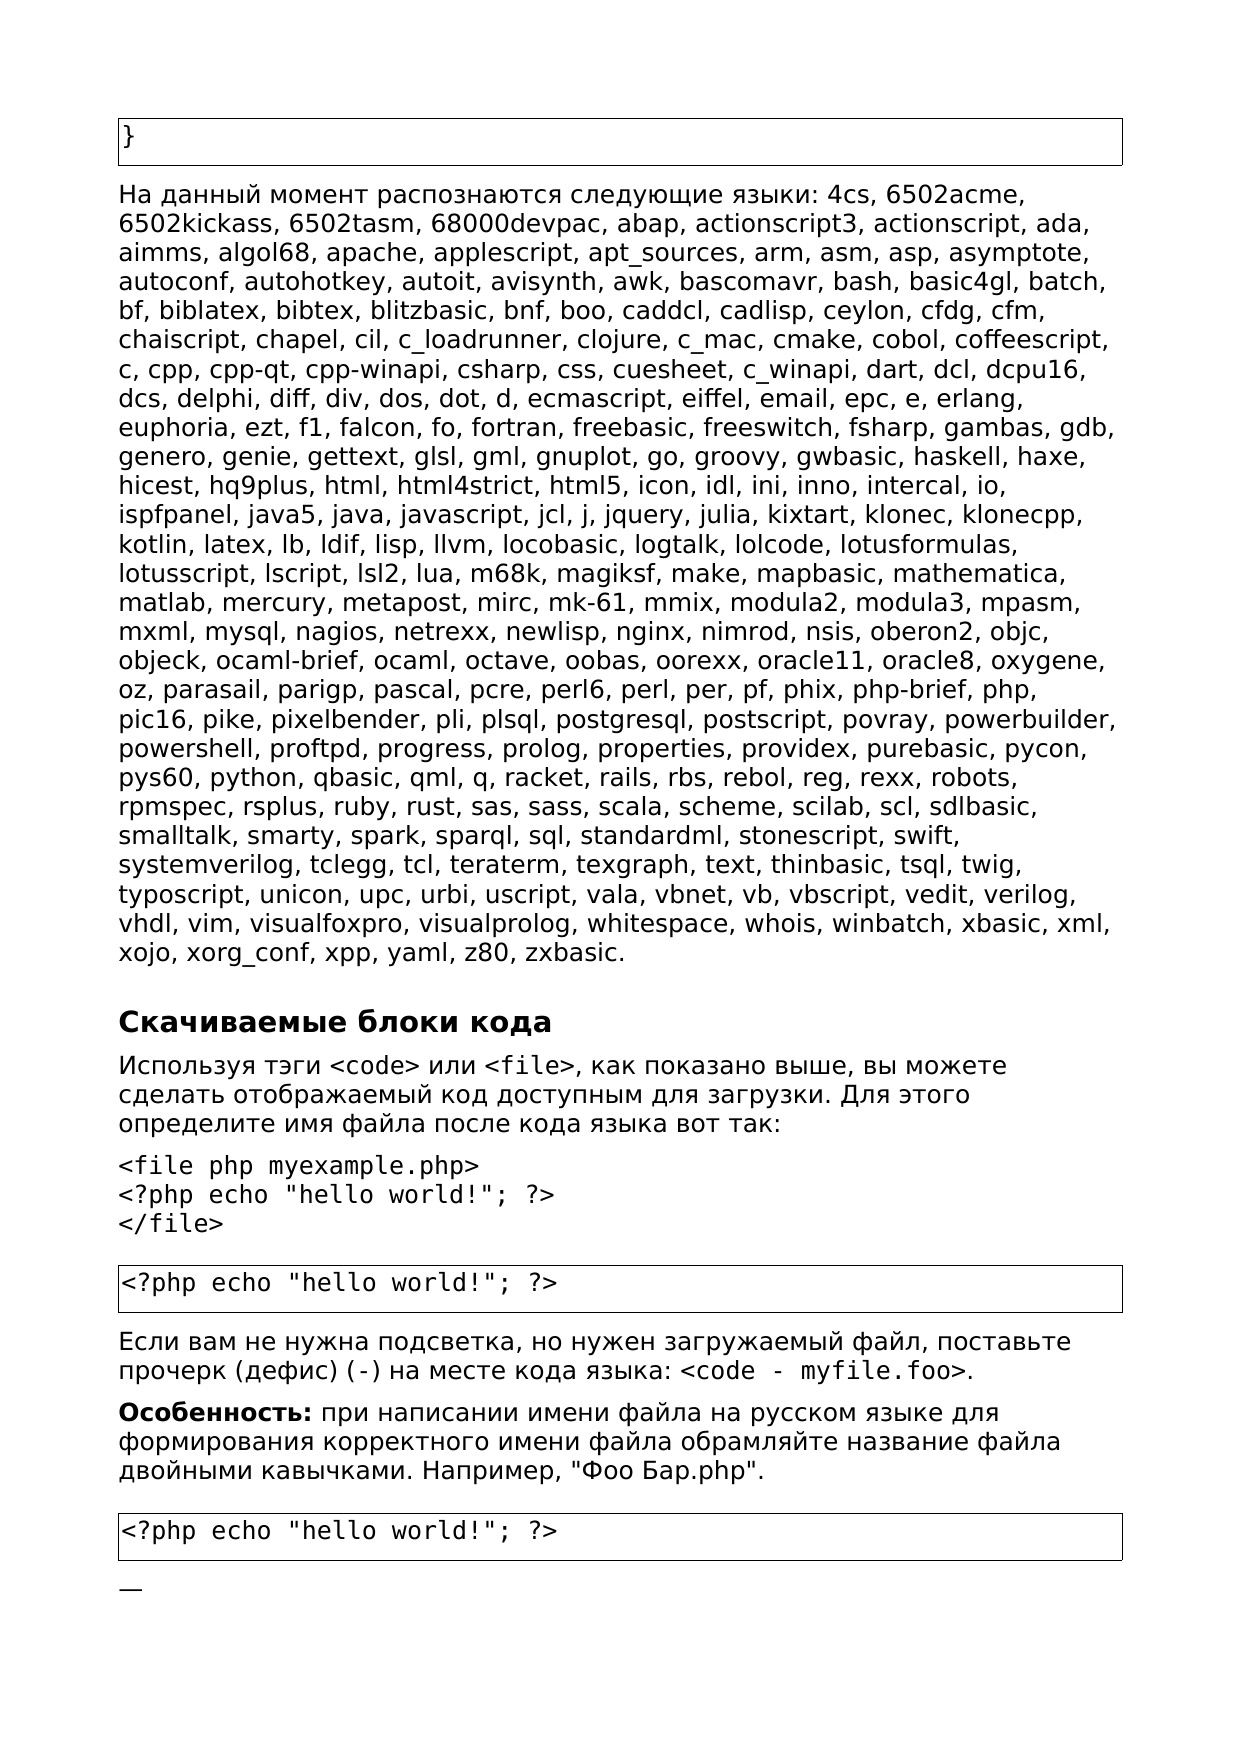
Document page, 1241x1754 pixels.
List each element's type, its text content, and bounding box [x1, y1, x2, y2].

text <file php myexample.php> <?php echo "hello world!"; ?> </file> [118, 1151, 1122, 1239]
text Особенность: при написании имени файла на русском языке для формирования корректного имени файла обрамляйте название файла двойными кавычками. Например, "Фоо Бар.php". [118, 1398, 1122, 1486]
table_header <?php echo "hello world!"; ?> [119, 1266, 1122, 1312]
table_header <?php echo "hello world!"; ?> [119, 1514, 1122, 1560]
text Используя тэги <code> или <file>, как показано выше, вы можете сделать отображаемый код доступным для загрузки. Для этого определите имя файла после кода языка вот так: [118, 1051, 1122, 1139]
text На данный момент распознаются следующие языки: 4cs, 6502acme, 6502kickass, 6502tasm, 68000devpac, abap, actionscript3, actionscript, ada, aimms, algol68, apache, applescript, apt_sources, arm, asm, asp, asymptote, autoconf, autohotkey, autoit, avisynth, awk, bascomavr, bash, basic4gl, batch, bf, biblatex, bibtex, blitzbasic, bnf, boo, caddcl, cadlisp, ceylon, cfdg, cfm, chaiscript, chapel, cil, c_loadrunner, clojure, c_mac, cmake, cobol, coffeescript, c, cpp, cpp-qt, cpp-winapi, csharp, css, cuesheet, c_winapi, dart, dcl, dcpu16, dcs, delphi, diff, div, dos, dot, d, ecmascript, eiffel, email, epc, e, erlang, euphoria, ezt, f1, falcon, fo, fortran, freebasic, freeswitch, fsharp, gambas, gdb, genero, genie, gettext, glsl, gml, gnuplot, go, groovy, gwbasic, haskell, haxe, hicest, hq9plus, html, html4strict, html5, icon, idl, ini, inno, intercal, io, ispfpanel, java5, java, javascript, jcl, j, jquery, julia, kixtart, klonec, klonecpp, kotlin, latex, lb, ldif, lisp, llvm, locobasic, logtalk, lolcode, lotusformulas, lotusscript, lscript, lsl2, lua, m68k, magiksf, make, mapbasic, mathematica, matlab, mercury, metapost, mirc, mk-61, mmix, modula2, modula3, mpasm, mxml, mysql, nagios, netrexx, newlisp, nginx, nimrod, nsis, oberon2, objc, objeck, ocaml-brief, ocaml, octave, oobas, oorexx, oracle11, oracle8, oxygene, oz, parasail, parigp, pascal, pcre, perl6, perl, per, pf, phix, php-brief, php, pic16, pike, pixelbender, pli, plsql, postgresql, postscript, povray, powerbuilder, powershell, proftpd, progress, prolog, properties, providex, purebasic, pycon, pys60, python, qbasic, qml, q, racket, rails, rbs, rebol, reg, rexx, robots, rpmspec, rsplus, ruby, rust, sas, sass, scala, scheme, scilab, scl, sdlbasic, smalltalk, smarty, spark, sparql, sql, standardml, stonescript, swift, systemverilog, tclegg, tcl, teraterm, texgraph, text, thinbasic, tsql, twig, typoscript, unicon, upc, urbi, uscript, vala, vbnet, vb, vbscript, vedit, verilog, vhdl, vim, visualfoxpro, visualprolog, whitespace, whois, winbatch, xbasic, xml, xojo, xorg_conf, xpp, yaml, z80, zxbasic. [118, 180, 1122, 967]
text Если вам не нужна подсветка, но нужен загружаемый файл, поставьте прочерк (дефис) (-) на месте кода языка: <code - myfile.foo>. [118, 1327, 1122, 1386]
subtitle Скачиваемые блоки кода [118, 1005, 1122, 1039]
table_header } [119, 119, 1122, 165]
text — [118, 1574, 1122, 1604]
